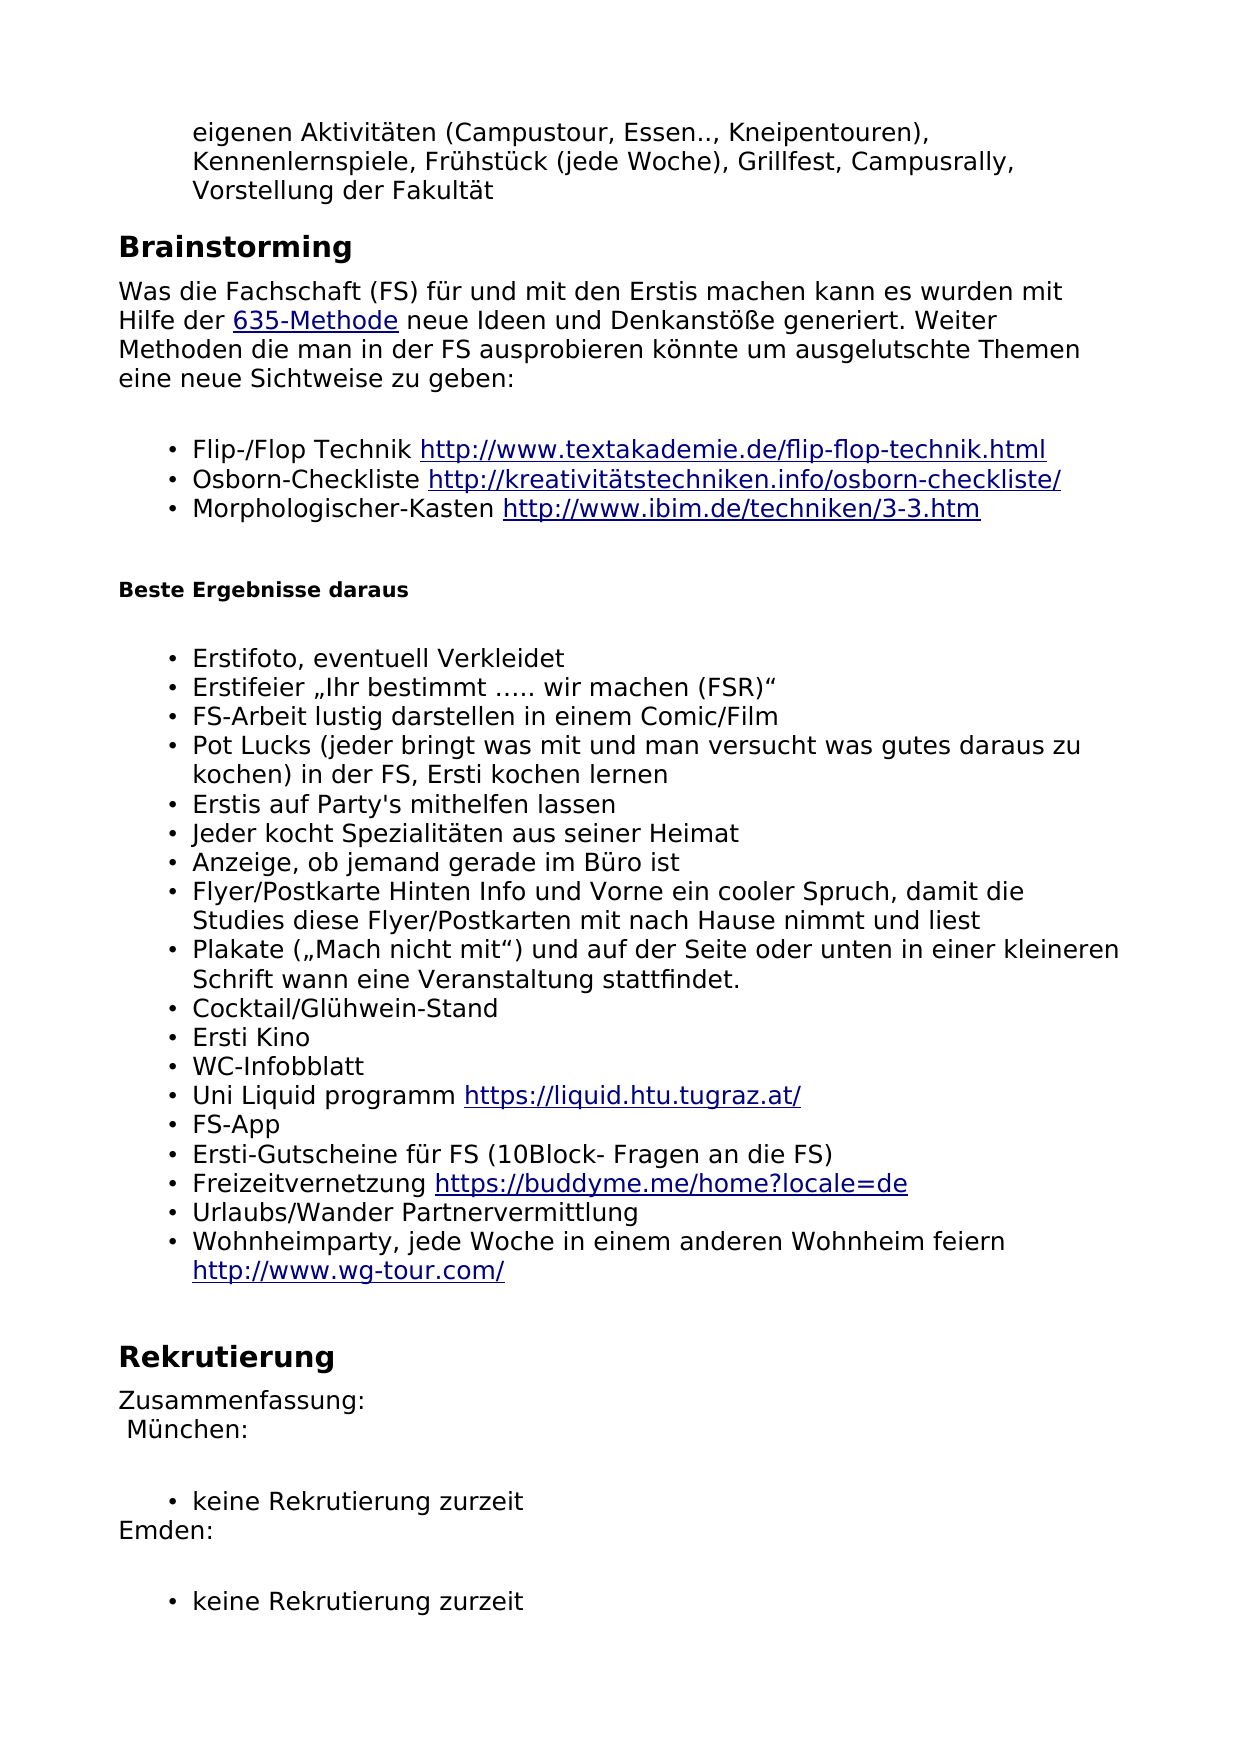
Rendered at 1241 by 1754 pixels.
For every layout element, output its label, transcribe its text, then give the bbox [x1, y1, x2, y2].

text Emden: [118, 1516, 1122, 1545]
list Wohnheimparty, jede Woche in einem anderen Wohnheim feiern http://www.wg-tour.com/ [177, 1227, 1122, 1286]
list eigenen Aktivitäten (Campustour, Essen.., Kneipentouren), Kennenlernspiele, Frühstück (jede Woche), Grillfest, Campusrally, Vorstellung der Fakultät [177, 118, 1122, 206]
list FS-App [177, 1111, 1122, 1140]
text Was die Fachschaft (FS) für und mit den Erstis machen kann es wurden mit Hilfe der 635-Methode neue Ideen und Denkanstöße generiert. Weiter Methoden die man in der FS ausprobieren könnte um ausgelutschte Themen eine neue Sichtweise zu geben: [118, 277, 1122, 394]
list keine Rekrutierung zurzeit [177, 1487, 1122, 1516]
subtitle Beste Ergebnisse daraus [118, 578, 1122, 602]
list Osborn-Checkliste http://kreativitätstechniken.info/osborn-checkliste/ [177, 465, 1122, 494]
list keine Rekrutierung zurzeit [177, 1587, 1122, 1616]
subtitle Brainstorming [118, 231, 1122, 264]
list Anzeige, ob jemand gerade im Büro ist [177, 848, 1122, 877]
list Ersti Kino [177, 1023, 1122, 1052]
list Pot Lucks (jeder bringt was mit und man versucht was gutes daraus zu kochen) in der FS, Ersti kochen lernen [177, 731, 1122, 790]
subtitle Rekrutierung [118, 1340, 1122, 1374]
text Zusammenfassung: München: [118, 1387, 1122, 1445]
list Ersti-Gutscheine für FS (10Block- Fragen an die FS) [177, 1140, 1122, 1169]
list FS-Arbeit lustig darstellen in einem Comic/Film [177, 702, 1122, 731]
list WC-Infobblatt [177, 1052, 1122, 1081]
list Freizeitvernetzung https://buddyme.me/home?locale=de [177, 1169, 1122, 1198]
list Erstis auf Party's mithelfen lassen [177, 790, 1122, 819]
list Cocktail/Glühwein-Stand [177, 994, 1122, 1023]
list Erstifeier „Ihr bestimmt ….. wir machen (FSR)“ [177, 673, 1122, 702]
list Morphologischer-Kasten http://www.ibim.de/techniken/3-3.htm [177, 494, 1122, 523]
list Jeder kocht Spezialitäten aus seiner Heimat [177, 819, 1122, 848]
list Uni Liquid programm https://liquid.htu.tugraz.at/ [177, 1081, 1122, 1111]
list Flyer/Postkarte Hinten Info und Vorne ein cooler Spruch, damit die Studies diese Flyer/Postkarten mit nach Hause nimmt und liest [177, 877, 1122, 936]
list Flip-/Flop Technik http://www.textakademie.de/flip-flop-technik.html [177, 436, 1122, 465]
list Urlaubs/Wander Partnervermittlung [177, 1198, 1122, 1227]
list Plakate („Mach nicht mit“) und auf der Seite oder unten in einer kleineren Schrift wann eine Veranstaltung stattfindet. [177, 936, 1122, 994]
list Erstifoto, eventuell Verkleidet [177, 644, 1122, 673]
